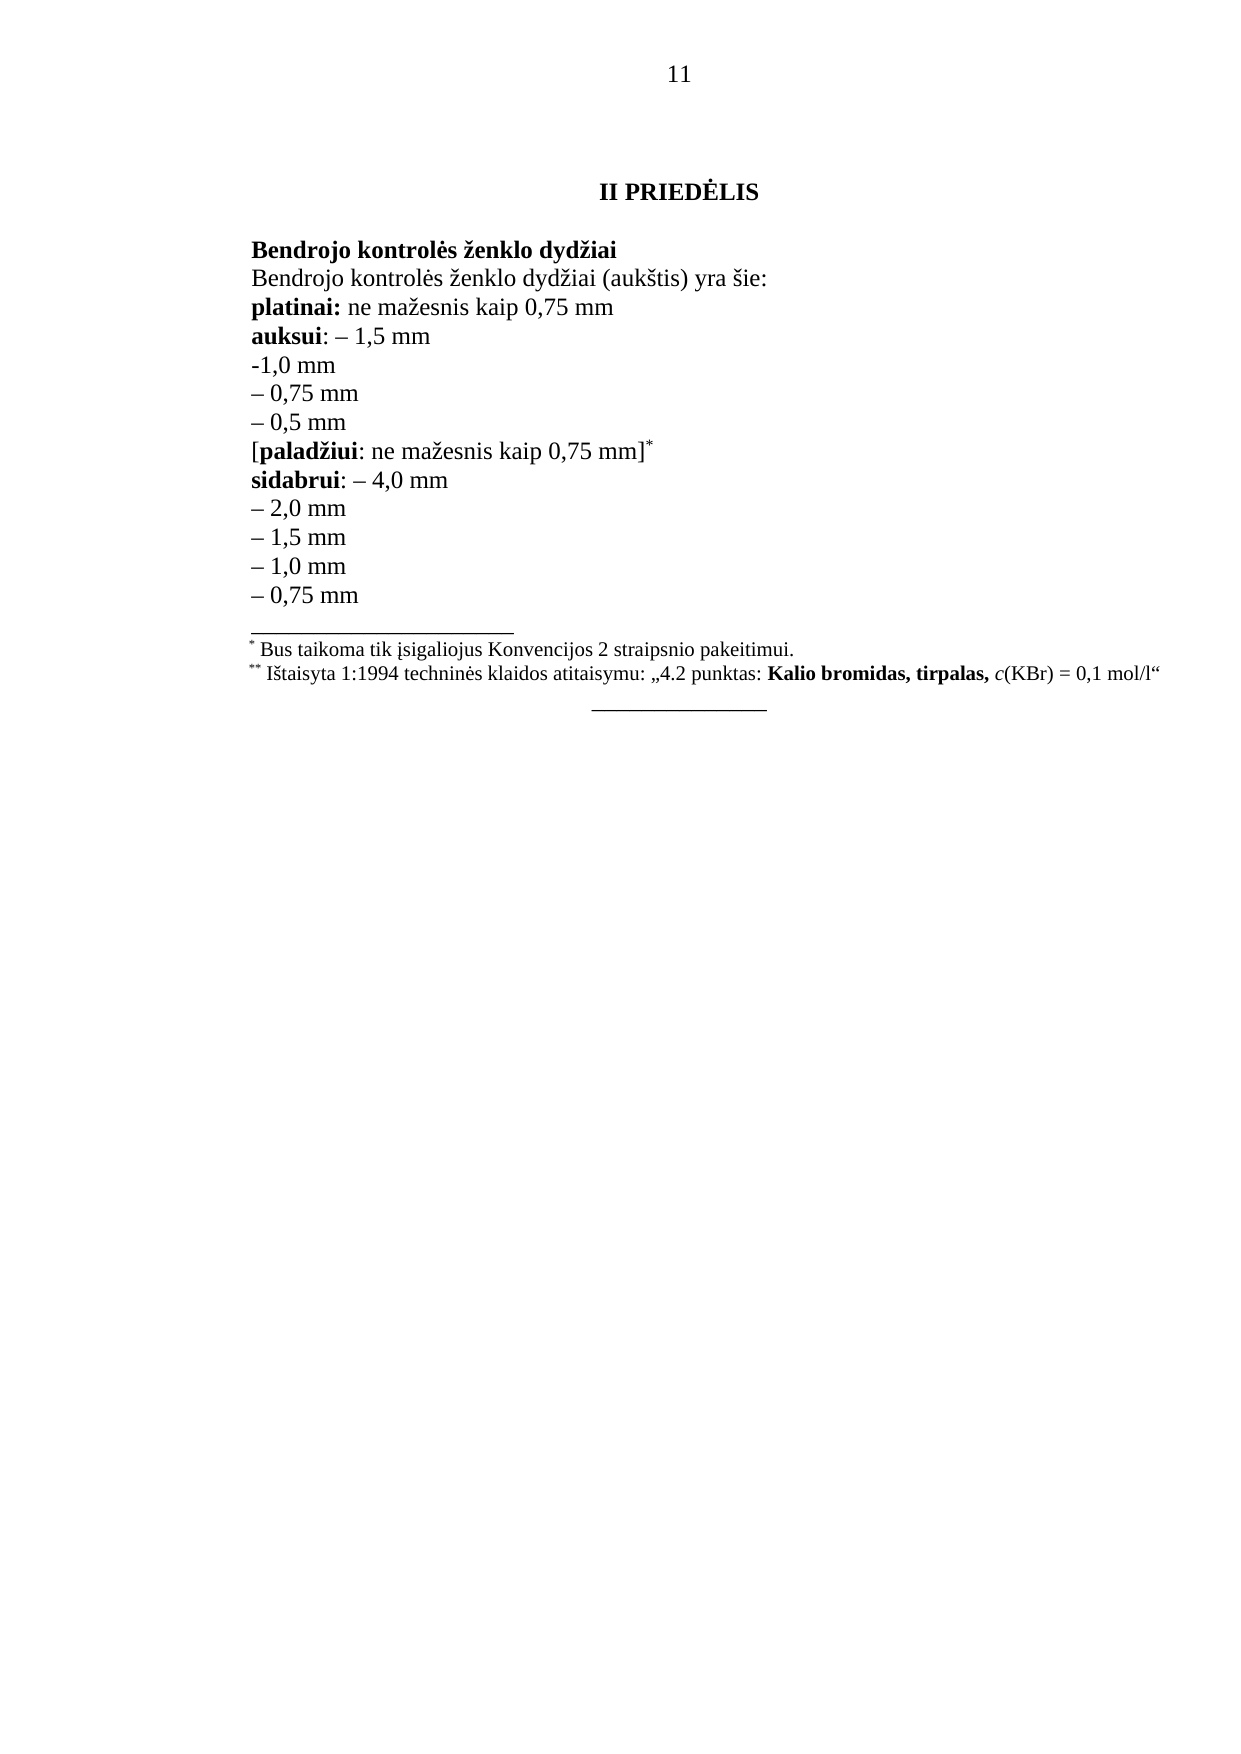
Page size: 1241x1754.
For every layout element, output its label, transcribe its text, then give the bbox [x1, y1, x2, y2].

text platinai: ne mažesnis kaip 0,75 mm [177, 292, 1181, 321]
text ______________ [177, 685, 1181, 714]
text -1,0 mm [177, 350, 1181, 378]
text ** Ištaisyta 1:1994 techninės klaidos atitaisymu: „4.2 punktas: Kalio bromidas, tirpalas, c(KBr) = 0,1 mol/l“ [248, 661, 1181, 685]
text – 0,75 mm [177, 378, 1181, 407]
text – 0,75 mm [177, 580, 1181, 608]
text Bendrojo kontrolės ženklo dydžiai (aukštis) yra šie: [177, 263, 1181, 292]
text II PRIEDĖLIS [177, 177, 1181, 206]
text * Bus taikoma tik įsigaliojus Konvencijos 2 straipsnio pakeitimui. [248, 637, 1181, 661]
text – 0,5 mm [177, 407, 1181, 436]
text auksui: – 1,5 mm [177, 321, 1181, 350]
text [paladžiui: ne mažesnis kaip 0,75 mm]* [177, 436, 1181, 465]
text sidabrui: – 4,0 mm [177, 465, 1181, 493]
text – 1,5 mm [177, 522, 1181, 551]
text _____________________ [177, 608, 1181, 637]
text – 1,0 mm [177, 551, 1181, 580]
text Bendrojo kontrolės ženklo dydžiai [177, 235, 1181, 263]
text – 2,0 mm [177, 493, 1181, 522]
